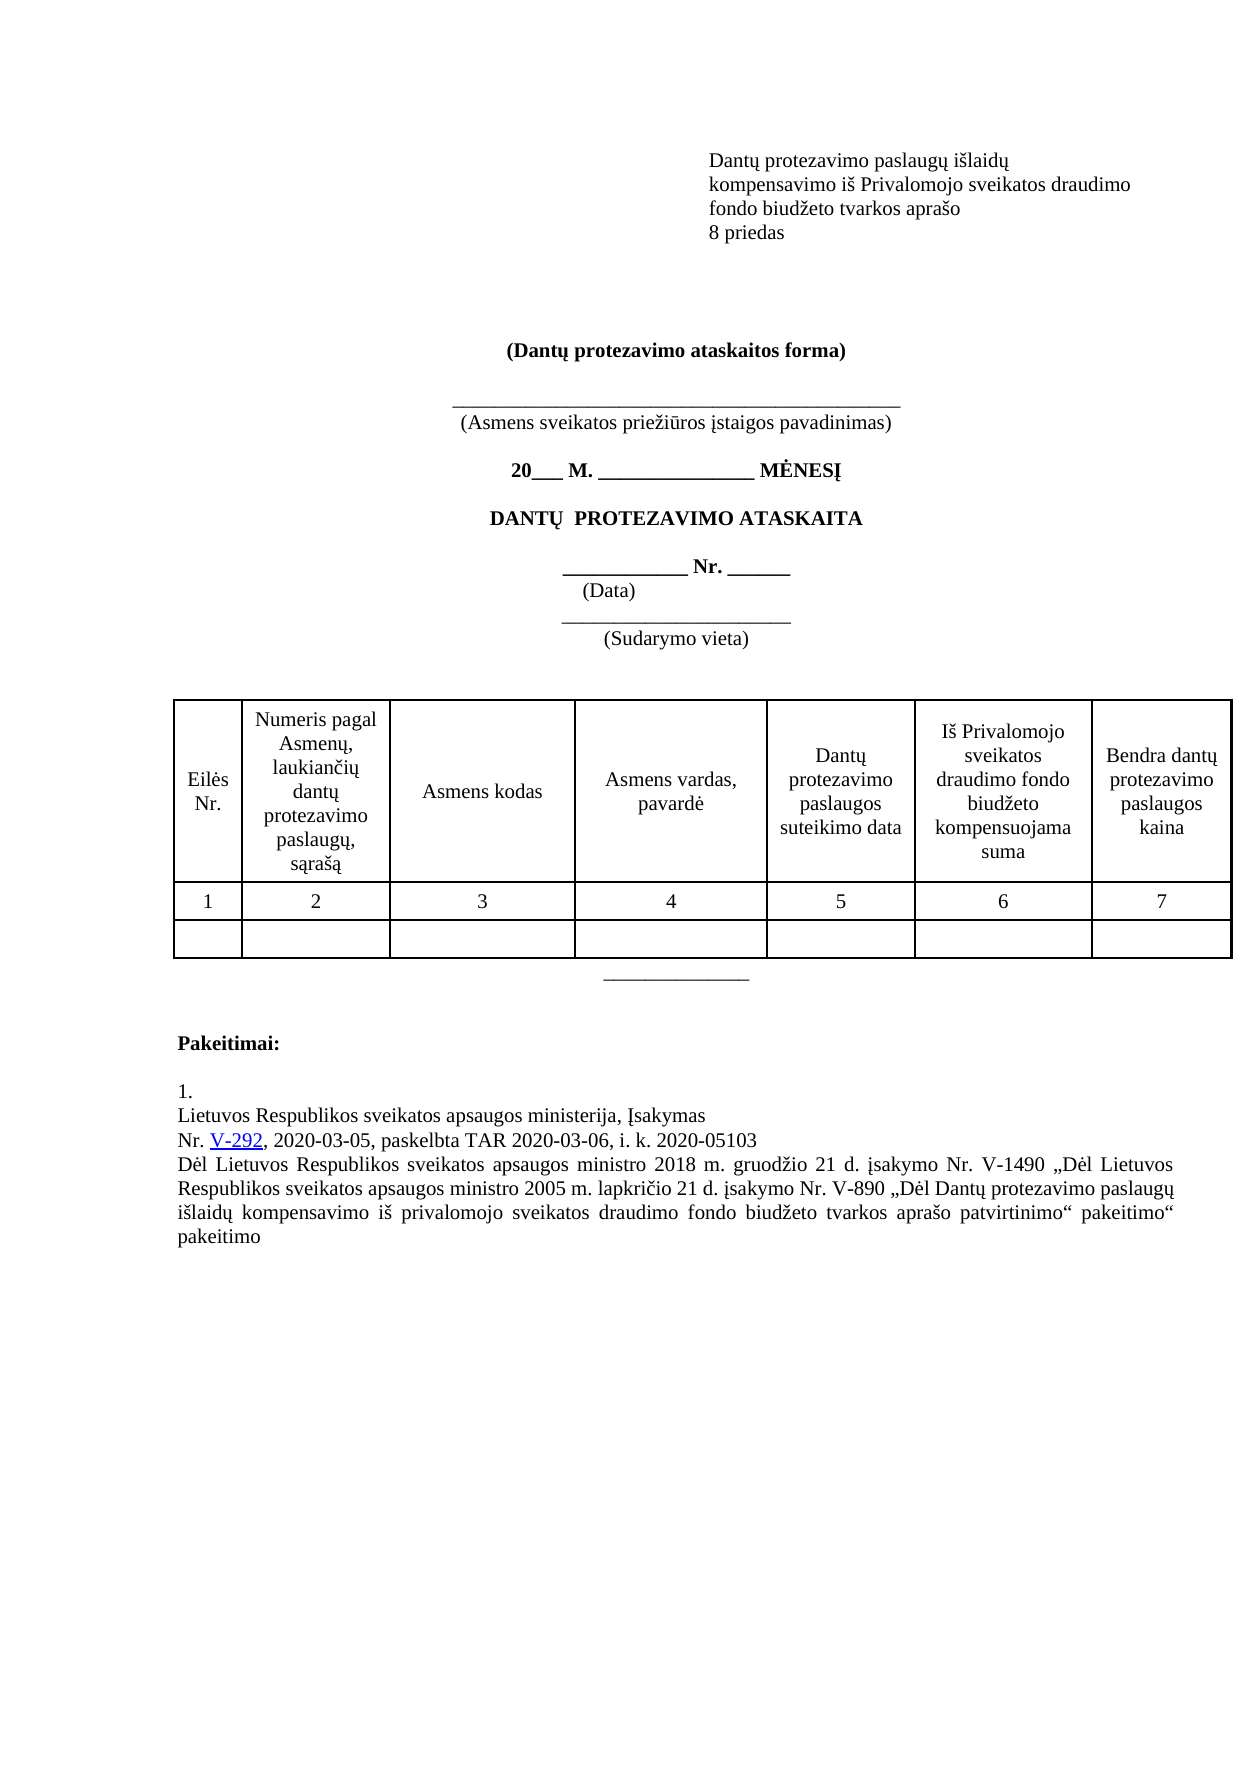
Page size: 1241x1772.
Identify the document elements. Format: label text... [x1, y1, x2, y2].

table_cell [243, 921, 389, 957]
table_header Dantų protezavimo paslaugos suteikimo data [768, 701, 914, 881]
text Dėl Lietuvos Respublikos sveikatos apsaugos ministro 2018 m. gruodžio 21 d. įsakymo Nr. V-1490 „Dėl Lietuvos Respublikos sveikatos apsaugos ministro 2005 m. lapkričio 21 d. įsakymo Nr. V-890 „Dėl Dantų protezavimo paslaugų išlaidų kompensavimo iš privalomojo sveikatos draudimo fondo biudžeto tvarkos aprašo patvirtinimo“ pakeitimo“ pakeitimo [177, 1152, 1175, 1248]
text (Data) [447, 578, 1175, 602]
table_header Bendra dantų protezavimo paslaugos kaina [1093, 701, 1230, 881]
table_cell 6 [916, 883, 1091, 919]
table_header Iš Privalomojo sveikatos draudimo fondo biudžeto kompensuojama suma [916, 701, 1091, 881]
text ____________ Nr. ______ [177, 554, 1175, 578]
table_cell 4 [576, 883, 766, 919]
table_cell [768, 921, 914, 957]
table_cell [576, 921, 766, 957]
text (Asmens sveikatos priežiūros įstaigos pavadinimas) [177, 410, 1175, 434]
table_header Numeris pagal Asmenų, laukiančių dantų protezavimo paslaugų, sąrašą [243, 701, 389, 881]
text Pakeitimai: [177, 1031, 1175, 1055]
table_cell [175, 921, 241, 957]
table_header Asmens kodas [391, 701, 574, 881]
text (Dantų protezavimo ataskaitos forma) [177, 338, 1175, 362]
table_cell 3 [391, 883, 574, 919]
table_cell [916, 921, 1091, 957]
table_cell 2 [243, 883, 389, 919]
text Lietuvos Respublikos sveikatos apsaugos ministerija, Įsakymas [177, 1103, 1175, 1127]
text 8 priedas [709, 220, 1175, 244]
text (Sudarymo vieta) [177, 626, 1175, 650]
text DANTŲ PROTEZAVIMO ATASKAITA [177, 506, 1175, 530]
table_cell [1093, 921, 1230, 957]
text kompensavimo iš Privalomojo sveikatos draudimo fondo biudžeto tvarkos aprašo [709, 172, 1175, 220]
text Dantų protezavimo paslaugų išlaidų [709, 148, 1175, 172]
table_cell [391, 921, 574, 957]
table_cell 7 [1093, 883, 1230, 919]
table_header Asmens vardas, pavardė [576, 701, 766, 881]
table_cell 1 [175, 883, 241, 919]
text ___________________________________________ [177, 386, 1175, 410]
text ______________________ [177, 602, 1175, 626]
table_cell 5 [768, 883, 914, 919]
table_header Eilės Nr. [175, 701, 241, 881]
text Nr. V-292, 2020-03-05, paskelbta TAR 2020-03-06, i. k. 2020-05103 [177, 1127, 1175, 1152]
text 1. [177, 1079, 1175, 1103]
text ______________ [177, 959, 1175, 983]
text 20___ M. _______________ MĖNESĮ [177, 458, 1175, 482]
